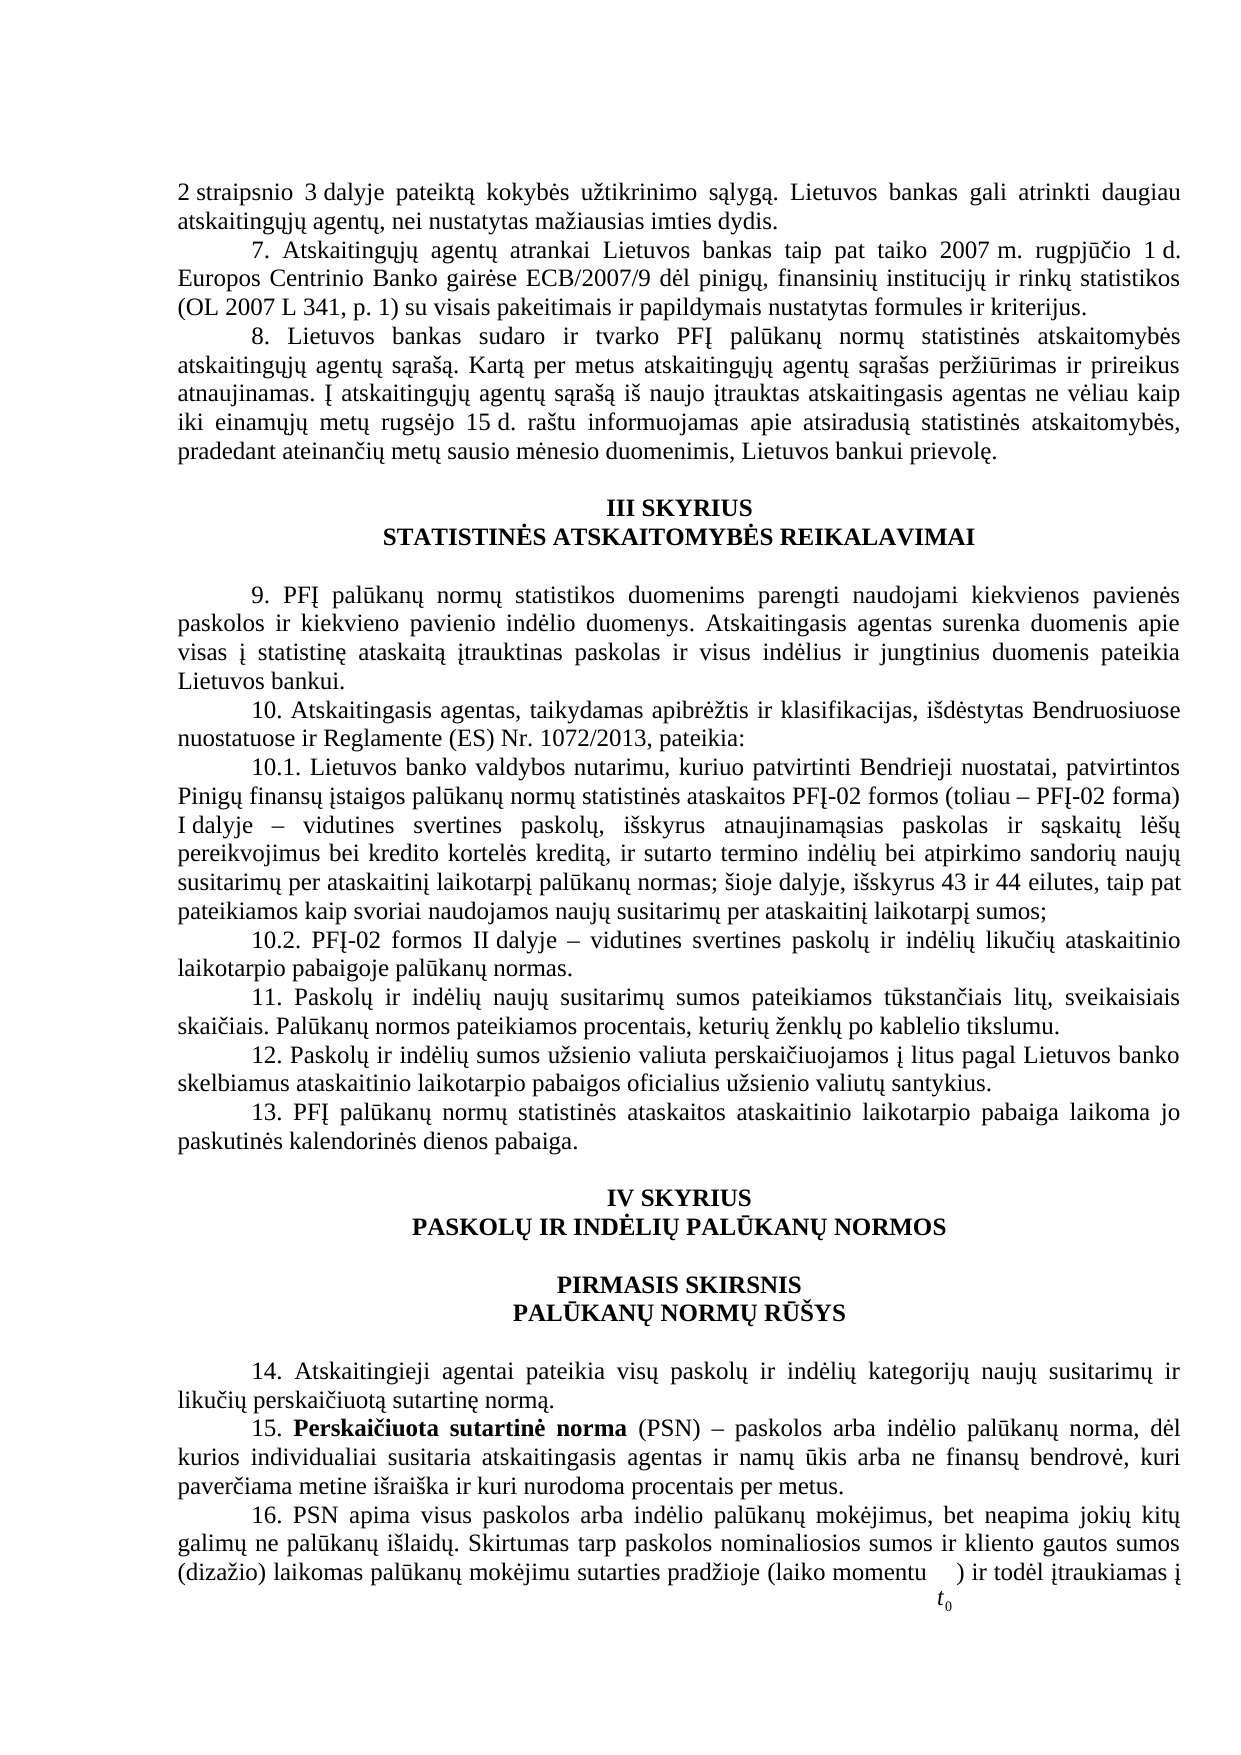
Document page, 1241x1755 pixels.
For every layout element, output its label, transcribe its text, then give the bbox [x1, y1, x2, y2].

text 10.2. PFĮ-02 formos II dalyje – vidutines svertines paskolų ir indėlių likučių ataskaitinio laikotarpio pabaigoje palūkanų normas. [177, 925, 1181, 982]
text PALŪKANŲ NORMŲ RŪŠYS [177, 1298, 1181, 1327]
text 10.1. Lietuvos banko valdybos nutarimu, kuriuo patvirtinti Bendrieji nuostatai, patvirtintos Pinigų finansų įstaigos palūkanų normų statistinės ataskaitos PFĮ-02 formos (toliau – PFĮ-02 forma) I dalyje – vidutines svertines paskolų, išskyrus atnaujinamąsias paskolas ir sąskaitų lėšų pereikvojimus bei kredito kortelės kreditą, ir sutarto termino indėlių bei atpirkimo sandorių naujų susitarimų per ataskaitinį laikotarpį palūkanų normas; šioje dalyje, išskyrus 43 ir 44 eilutes, taip pat pateikiamos kaip svoriai naudojamos naujų susitarimų per ataskaitinį laikotarpį sumos; [177, 752, 1181, 925]
text IV SKYRIUS [177, 1183, 1181, 1212]
text III SKYRIUS [177, 493, 1181, 522]
text 7. Atskaitingųjų agentų atrankai Lietuvos bankas taip pat taiko 2007 m. rugpjūčio 1 d. Europos Centrinio Banko gairėse ECB/2007/9 dėl pinigų, finansinių institucijų ir rinkų statistikos (OL 2007 L 341, p. 1) su visais pakeitimais ir papildymais nustatytas formules ir kriterijus. [177, 235, 1181, 321]
text 16. PSN apima visus paskolos arba indėlio palūkanų mokėjimus, bet neapima jokių kitų galimų ne palūkanų išlaidų. Skirtumas tarp paskolos nominaliosios sumos ir kliento gautos sumos (dizažio) laikomas palūkanų mokėjimu sutarties pradžioje (laiko momentu ) ir todėl įtraukiamas į PSN. [177, 1500, 1181, 1618]
text 8. Lietuvos bankas sudaro ir tvarko PFĮ palūkanų normų statistinės atskaitomybės atskaitingųjų agentų sąrašą. Kartą per metus atskaitingųjų agentų sąrašas peržiūrimas ir prireikus atnaujinamas. Į atskaitingųjų agentų sąrašą iš naujo įtrauktas atskaitingasis agentas ne vėliau kaip iki einamųjų metų rugsėjo 15 d. raštu informuojamas apie atsiradusią statistinės atskaitomybės, pradedant ateinančių metų sausio mėnesio duomenimis, Lietuvos bankui prievolę. [177, 321, 1181, 465]
text 12. Paskolų ir indėlių sumos užsienio valiuta perskaičiuojamos į litus pagal Lietuvos banko skelbiamus ataskaitinio laikotarpio pabaigos oficialius užsienio valiutų santykius. [177, 1040, 1181, 1097]
text 15. Perskaičiuota sutartinė norma (PSN) – paskolos arba indėlio palūkanų norma, dėl kurios individualiai susitaria atskaitingasis agentas ir namų ūkis arba ne finansų bendrovė, kuri paverčiama metine išraiška ir kuri nurodoma procentais per metus. [177, 1413, 1181, 1500]
text 9. PFĮ palūkanų normų statistikos duomenims parengti naudojami kiekvienos pavienės paskolos ir kiekvieno pavienio indėlio duomenys. Atskaitingasis agentas surenka duomenis apie visas į statistinę ataskaitą įtrauktinas paskolas ir visus indėlius ir jungtinius duomenis pateikia Lietuvos bankui. [177, 580, 1181, 695]
text PASKOLŲ IR INDĖLIŲ PALŪKANŲ NORMOS [177, 1212, 1181, 1241]
text 14. Atskaitingieji agentai pateikia visų paskolų ir indėlių kategorijų naujų susitarimų ir likučių perskaičiuotą sutartinę normą. [177, 1356, 1181, 1413]
text 10. Atskaitingasis agentas, taikydamas apibrėžtis ir klasifikacijas, išdėstytas Bendruosiuose nuostatuose ir Reglamente (ES) Nr. 1072/2013, pateikia: [177, 695, 1181, 752]
text 13. PFĮ palūkanų normų statistinės ataskaitos ataskaitinio laikotarpio pabaiga laikoma jo paskutinės kalendorinės dienos pabaiga. [177, 1097, 1181, 1155]
text STATISTINĖS ATSKAITOMYBĖS REIKALAVIMAI [177, 522, 1181, 551]
text 2 straipsnio 3 dalyje pateiktą kokybės užtikrinimo sąlygą. Lietuvos bankas gali atrinkti daugiau atskaitingųjų agentų, nei nustatytas mažiausias imties dydis. [177, 177, 1181, 235]
text 11. Paskolų ir indėlių naujų susitarimų sumos pateikiamos tūkstančiais litų, sveikaisiais skaičiais. Palūkanų normos pateikiamos procentais, keturių ženklų po kablelio tikslumu. [177, 982, 1181, 1040]
text PIRMASIS SKIRSNIS [177, 1270, 1181, 1298]
